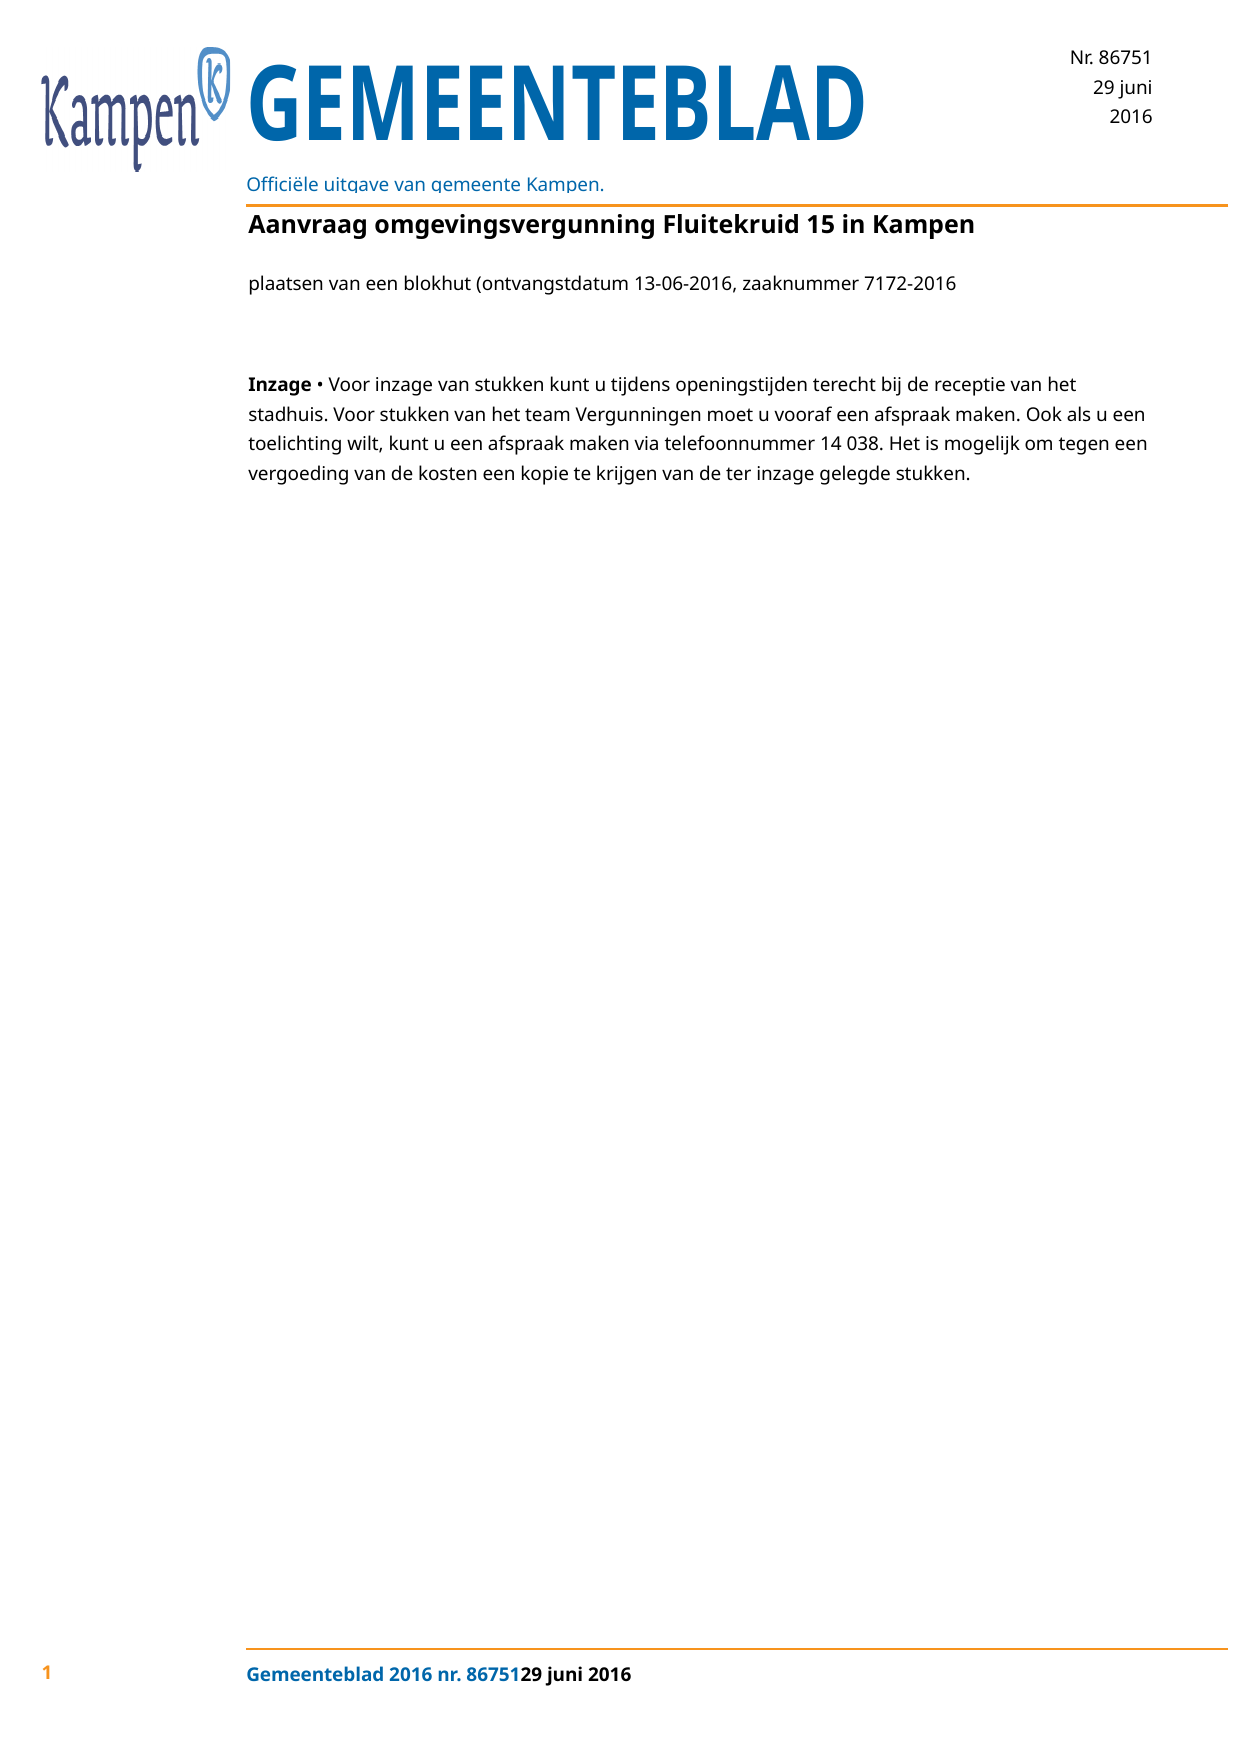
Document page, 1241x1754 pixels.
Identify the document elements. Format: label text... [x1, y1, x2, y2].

text Inzage • Voor inzage van stukken kunt u tijdens openingstijden terecht bij de receptie van het stadhuis. Voor stukken van het team Vergunningen moet u vooraf een afspraak maken. Ook als u een toelichting wilt, kunt u een afspraak maken via telefoonnummer 14 038. Het is mogelijk om tegen een vergoeding van de kosten een kopie te krijgen van de ter inzage gelegde stukken. [248, 371, 1152, 486]
text plaatsen van een blokhut (ontvangstdatum 13-06-2016, zaaknummer 7172-2016 [248, 270, 1152, 296]
text Aanvraag omgevingsvergunning Fluitekruid 15 in Kampen [248, 207, 1152, 241]
picture [41, 47, 231, 172]
